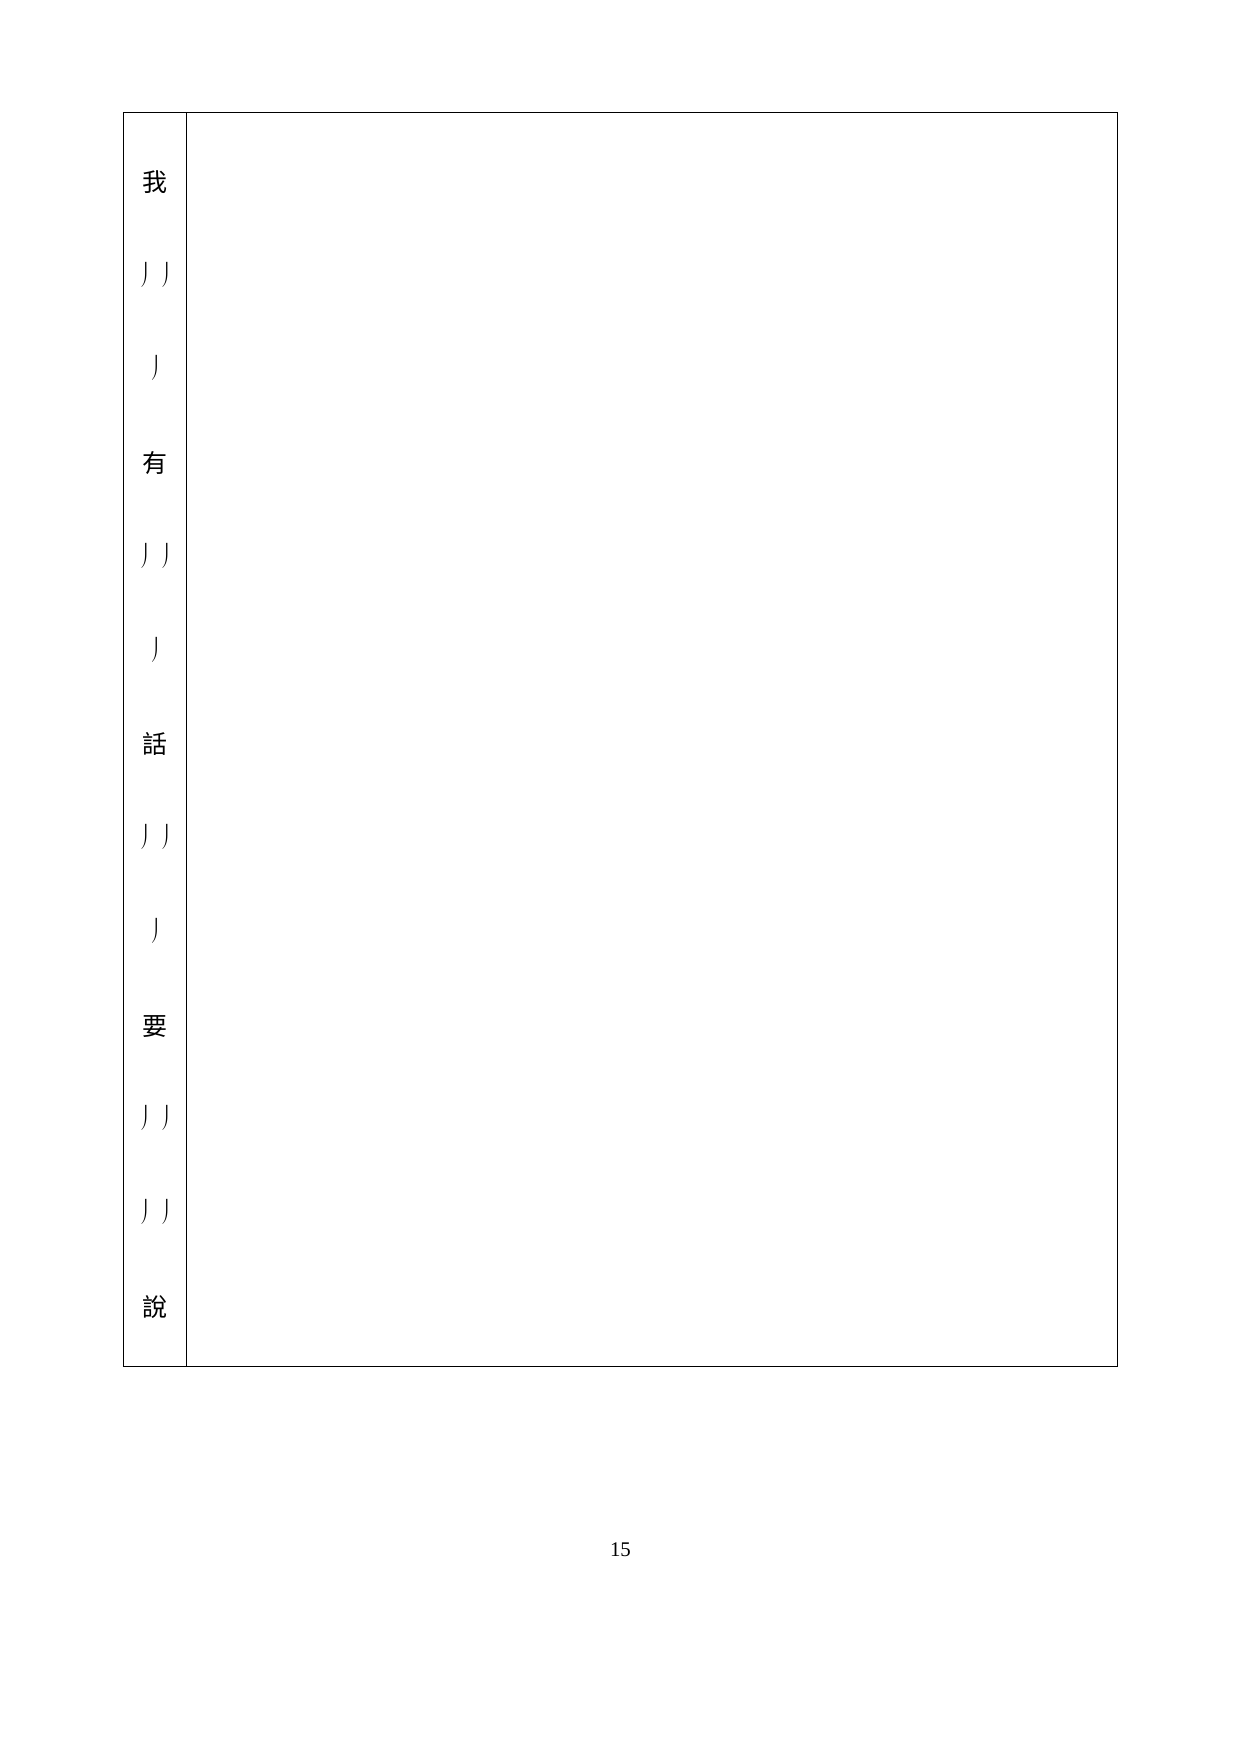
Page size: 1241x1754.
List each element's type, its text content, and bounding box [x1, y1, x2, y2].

table_cell 我   有   話   要    說 [124, 113, 186, 1366]
table_cell [187, 113, 1117, 1366]
